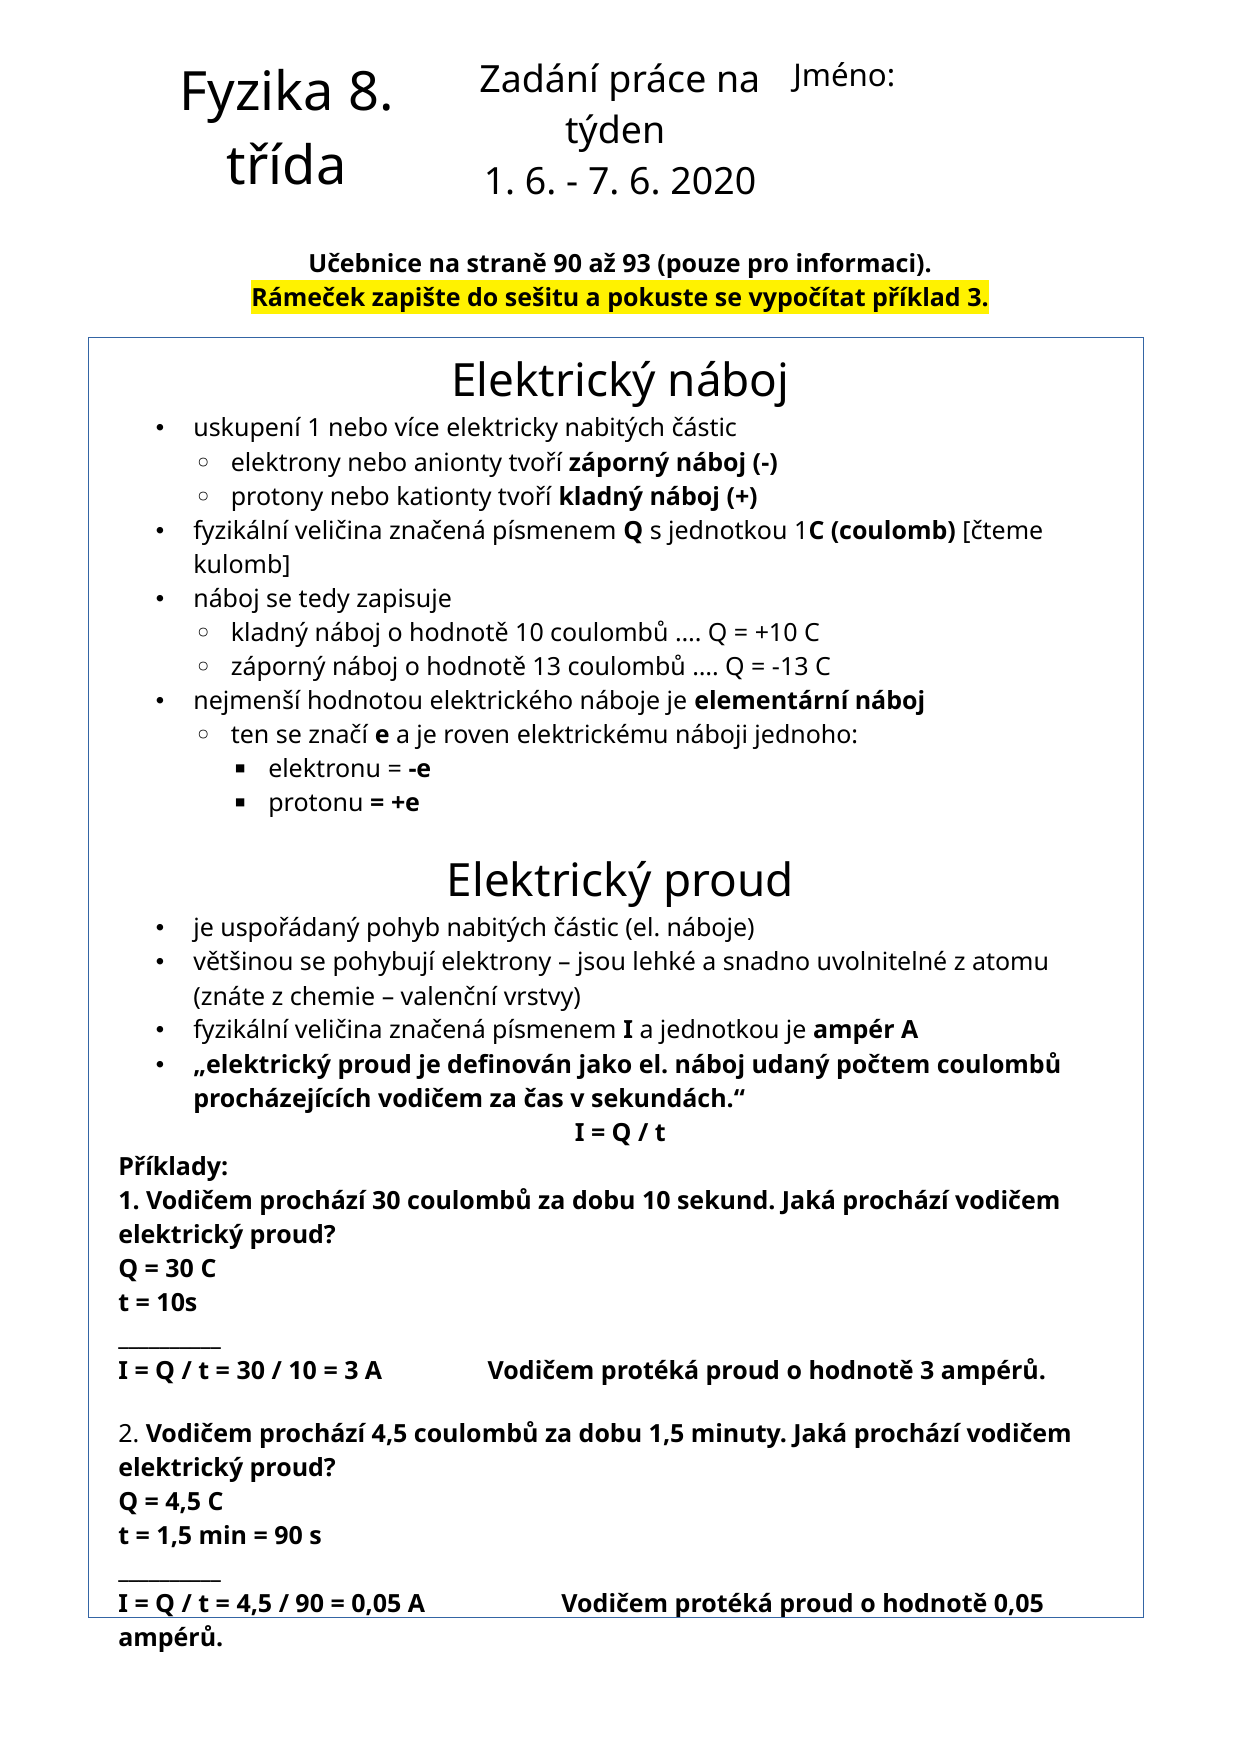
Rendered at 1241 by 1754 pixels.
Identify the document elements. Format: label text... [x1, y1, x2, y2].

list kladný náboj o hodnotě 10 coulombů …. Q = +10 C [193, 614, 1122, 648]
text Rámeček zapište do sešitu a pokuste se vypočítat příklad 3. [118, 279, 1122, 314]
text Elektrický náboj [118, 348, 1122, 410]
list nejmenší hodnotou elektrického náboje je elementární náboj [156, 683, 1122, 717]
text I = Q / t [118, 1114, 1122, 1148]
list elektronu = -e [231, 751, 1122, 785]
table_header Fyzika 8. třída [121, 47, 452, 211]
list náboj se tedy zapisuje [156, 580, 1122, 614]
list fyzikální veličina značená písmenem I a jednotkou je ampér A [156, 1012, 1122, 1046]
text ampérů. [118, 1618, 1122, 1654]
list elektrony nebo anionty tvoří záporný náboj (-) [193, 444, 1122, 478]
list většinou se pohybují elektrony – jsou lehké a snadno uvolnitelné z atomu (znáte z chemie – valenční vrstvy) [156, 944, 1122, 1012]
table_header Jméno: [787, 47, 1122, 211]
list záporný náboj o hodnotě 13 coulombů …. Q = -13 C [193, 648, 1122, 683]
text 2. Vodičem prochází 4,5 coulombů za dobu 1,5 minuty. Jaká prochází vodičem elektrický proud? Q = 4,5 C [118, 1416, 1122, 1518]
list protonu = +e [231, 785, 1122, 848]
list „elektrický proud je definován jako el. náboj udaný počtem coulombů procházejících vodičem za čas v sekundách.“ [156, 1046, 1122, 1114]
text t = 10s __________ [118, 1285, 1122, 1353]
text t = 1,5 min = 90 s __________ [118, 1518, 1122, 1586]
text Elektrický proud [118, 848, 1122, 910]
list protony nebo kationty tvoří kladný náboj (+) [193, 478, 1122, 512]
text Příklady: 1. Vodičem prochází 30 coulombů za dobu 10 sekund. Jaká prochází vodičem elektrický proud? Q = 30 C [118, 1148, 1122, 1285]
list je uspořádaný pohyb nabitých částic (el. náboje) [156, 910, 1122, 944]
text Učebnice na straně 90 až 93 (pouze pro informaci). [118, 246, 1122, 279]
list ten se značí e a je roven elektrickému náboji jednoho: [193, 717, 1122, 751]
list uskupení 1 nebo více elektricky nabitých částic [156, 410, 1122, 444]
list fyzikální veličina značená písmenem Q s jednotkou 1C (coulomb) [čteme kulomb] [156, 512, 1122, 580]
text I = Q / t = 30 / 10 = 3 A Vodičem protéká proud o hodnotě 3 ampérů. [118, 1353, 1122, 1387]
table_header Zadání práce na týden 1. 6. - 7. 6. 2020 [452, 47, 787, 211]
text I = Q / t = 4,5 / 90 = 0,05 A Vodičem protéká proud o hodnotě 0,05 [118, 1586, 1122, 1617]
